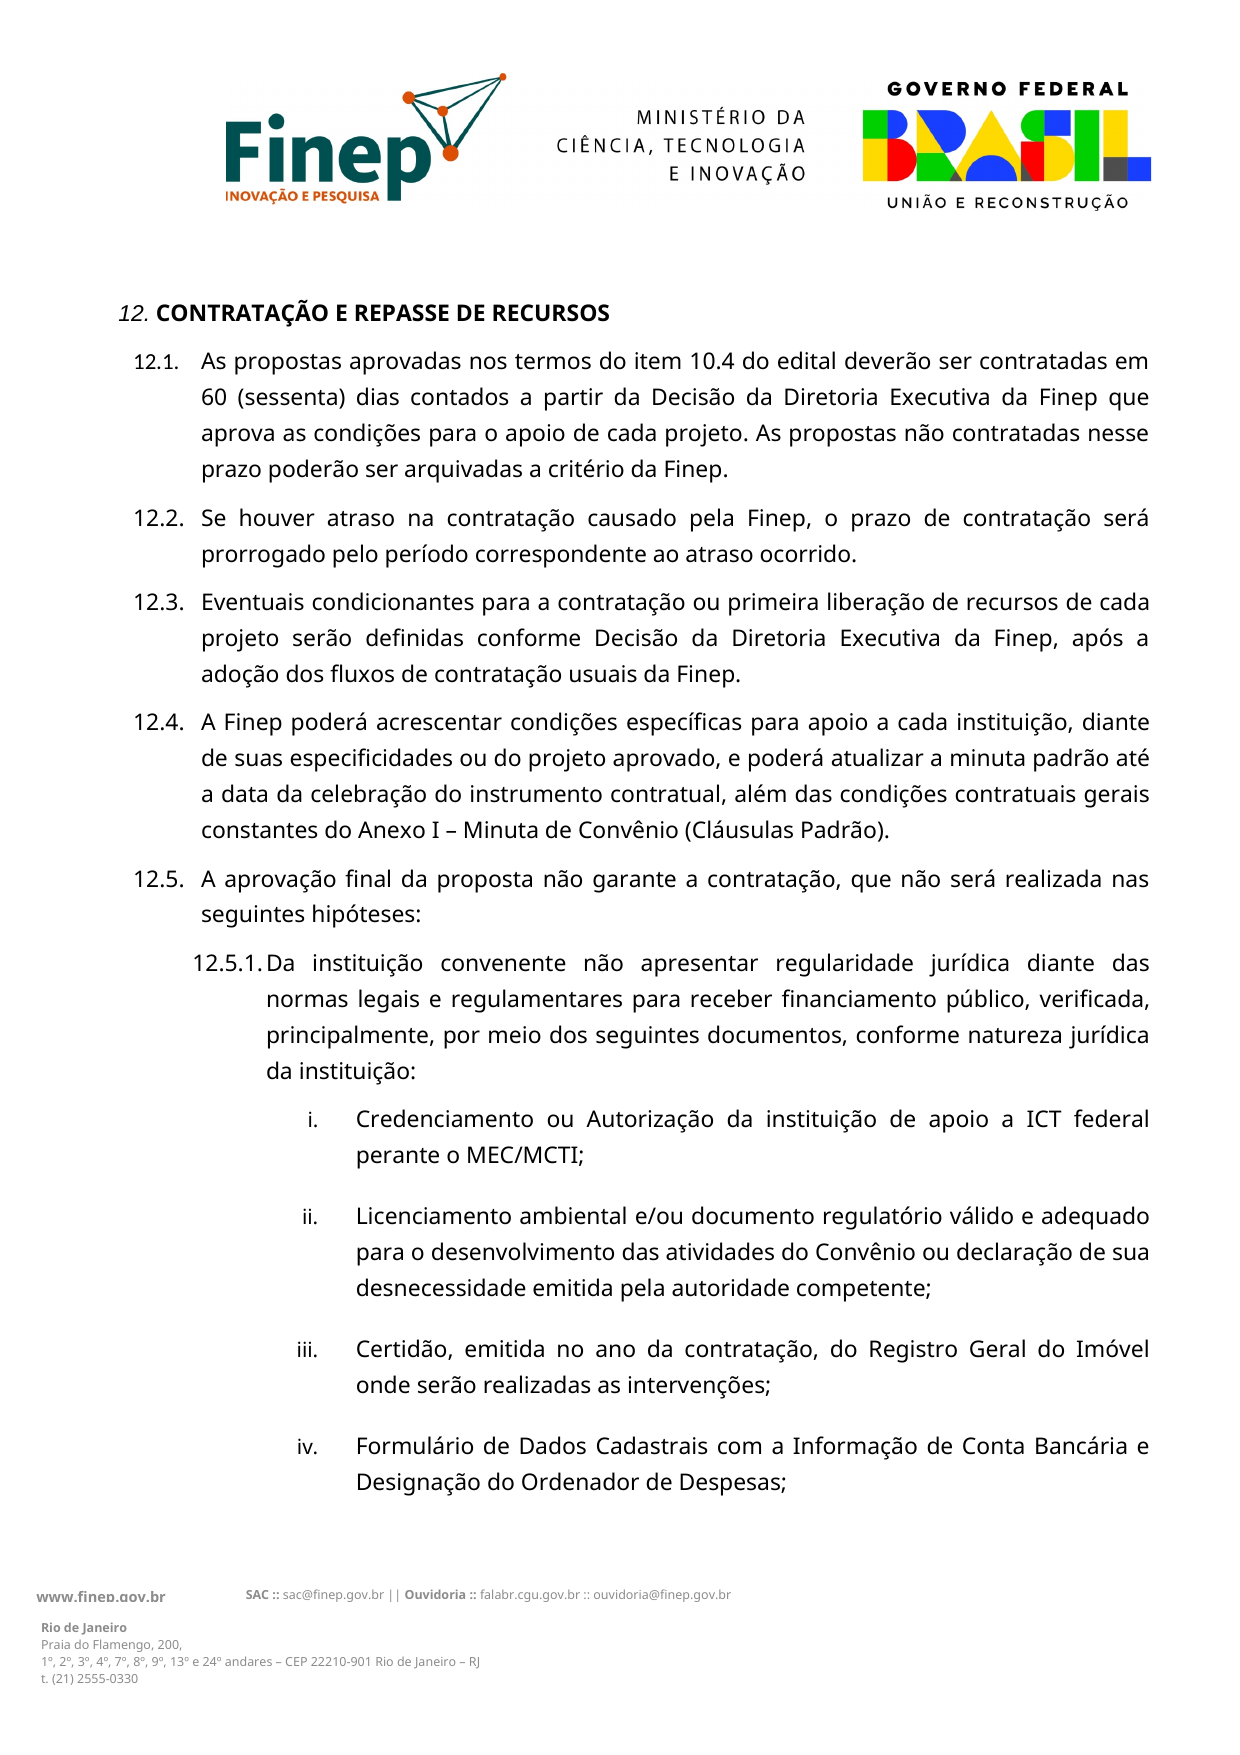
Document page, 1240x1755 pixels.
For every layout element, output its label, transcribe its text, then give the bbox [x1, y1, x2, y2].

list Se houver atraso na contratação causado pela Finep, o prazo de contratação será prorrogado pelo período correspondente ao atraso ocorrido. [133, 502, 1151, 569]
list Credenciamento ou Autorização da instituição de apoio a ICT federal perante o MEC/MCTI; [318, 1103, 1151, 1170]
list As propostas aprovadas nos termos do item 10.4 do edital deverão ser contratadas em 60 (sessenta) dias contados a partir da Decisão da Diretoria Executiva da Finep que aprova as condições para o apoio de cada projeto. As propostas não contratadas nesse prazo poderão ser arquivadas a critério da Finep. [133, 345, 1151, 484]
list Certidão, emitida no ano da contratação, do Registro Geral do Imóvel onde serão realizadas as intervenções; [318, 1333, 1151, 1400]
list A Finep poderá acrescentar condições específicas para apoio a cada instituição, diante de suas especificidades ou do projeto aprovado, e poderá atualizar a minuta padrão até a data da celebração do instrumento contratual, além das condições contratuais gerais constantes do Anexo I – Minuta de Convênio (Cláusulas Padrão). [133, 706, 1151, 845]
list Formulário de Dados Cadastrais com a Informação de Conta Bancária e Designação do Ordenador de Despesas; [318, 1430, 1151, 1497]
list Licenciamento ambiental e/ou documento regulatório válido e adequado para o desenvolvimento das atividades do Convênio ou declaração de sua desnecessidade emitida pela autoridade competente; [318, 1200, 1151, 1303]
list Da instituição convenente não apresentar regularidade jurídica diante das normas legais e regulamentares para receber financiamento público, verificada, principalmente, por meio dos seguintes documentos, conforme natureza jurídica da instituição: [192, 947, 1151, 1086]
list A aprovação final da proposta não garante a contratação, que não será realizada nas seguintes hipóteses: [133, 862, 1151, 930]
list Eventuais condicionantes para a contratação ou primeira liberação de recursos de cada projeto serão definidas conforme Decisão da Diretoria Executiva da Finep, após a adoção dos fluxos de contratação usuais da Finep. [133, 586, 1151, 689]
list CONTRATAÇÃO E REPASSE DE RECURSOS [118, 297, 1151, 328]
